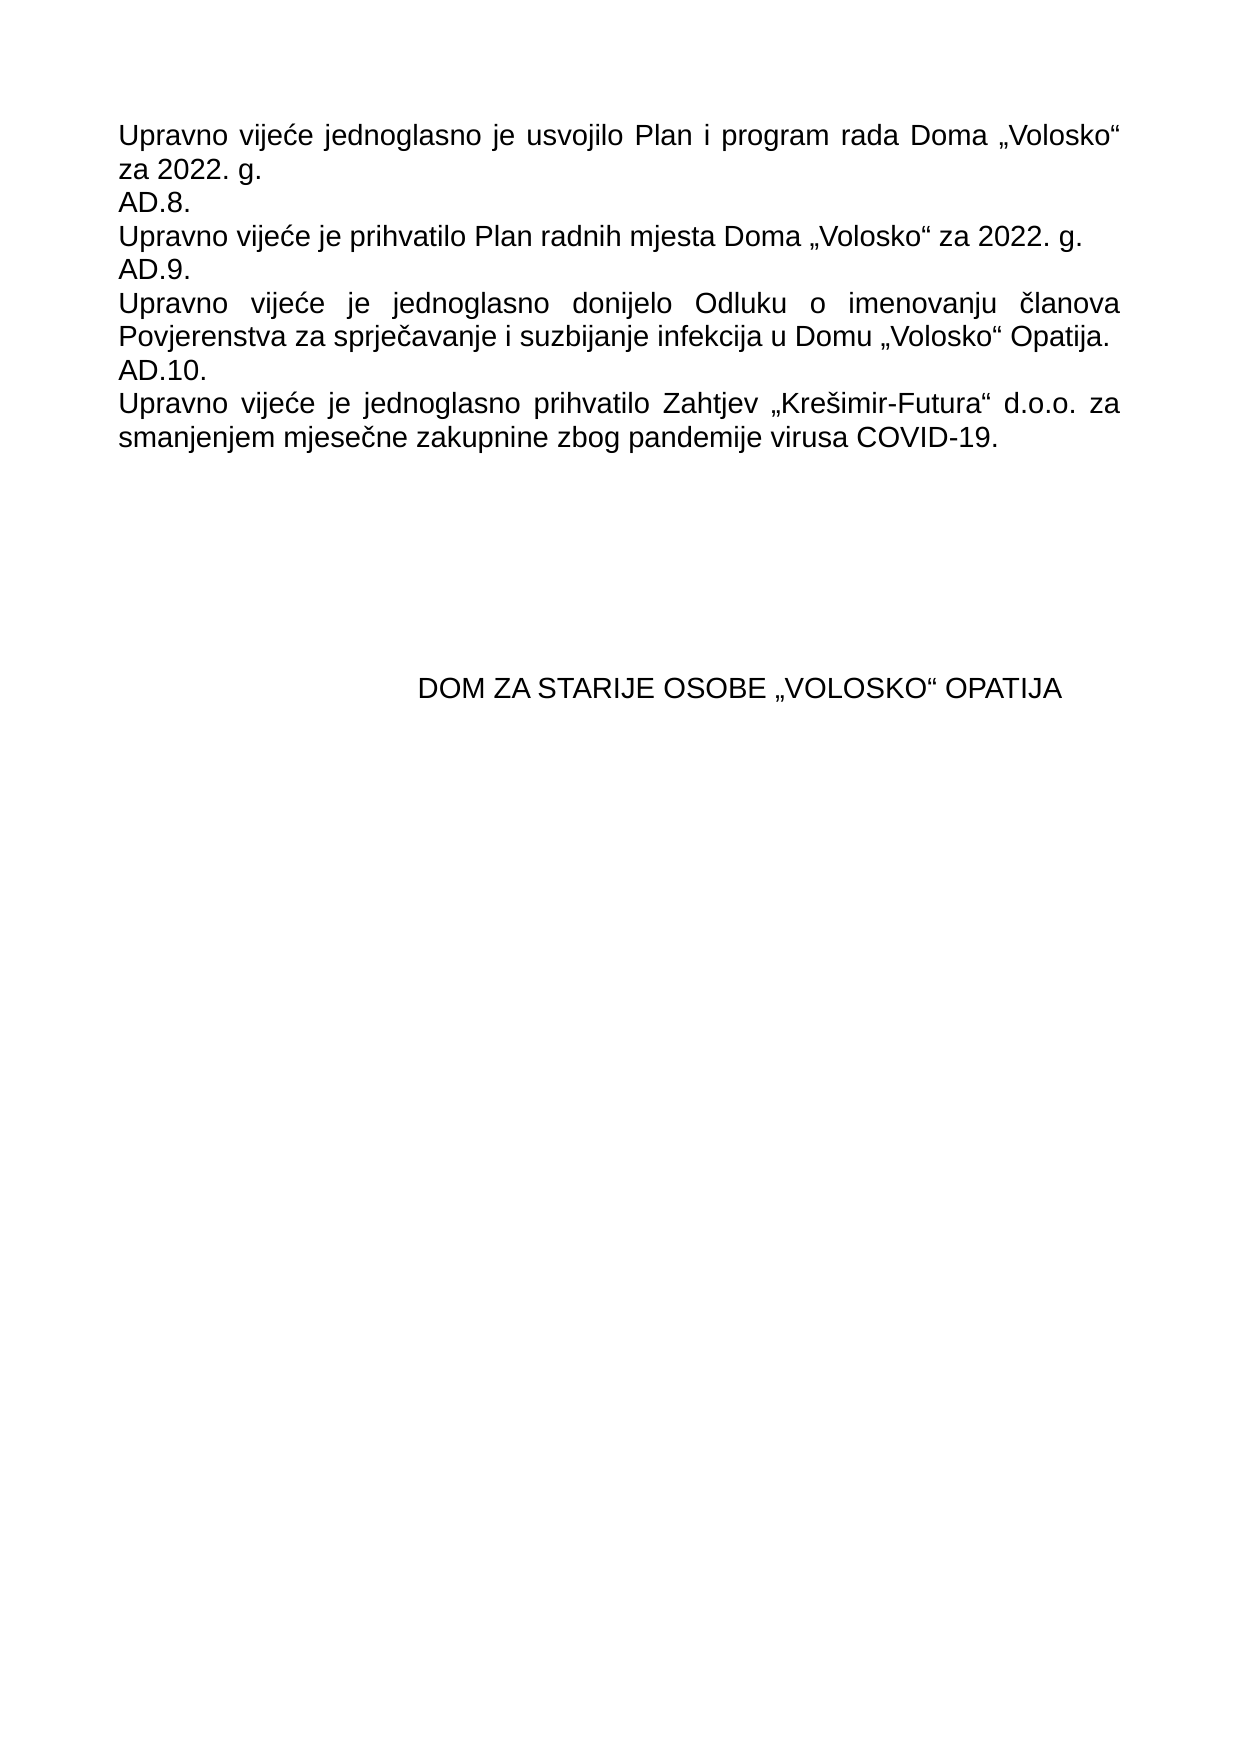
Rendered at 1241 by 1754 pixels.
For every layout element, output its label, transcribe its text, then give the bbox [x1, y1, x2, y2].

text AD.10. [118, 353, 1122, 386]
text Upravno vijeće je jednoglasno donijelo Odluku o imenovanju članova Povjerenstva za sprječavanje i suzbijanje infekcija u Domu „Volosko“ Opatija. [118, 286, 1122, 353]
text AD.8. [118, 185, 1122, 219]
text Upravno vijeće je prihvatilo Plan radnih mjesta Doma „Volosko“ za 2022. g. [118, 219, 1122, 252]
text AD.9. [118, 252, 1122, 286]
text Upravno vijeće je jednoglasno prihvatilo Zahtjev „Krešimir-Futura“ d.o.o. za smanjenjem mjesečne zakupnine zbog pandemije virusa COVID-19. [118, 386, 1122, 453]
text Upravno vijeće jednoglasno je usvojilo Plan i program rada Doma „Volosko“ za 2022. g. [118, 118, 1122, 185]
text DOM ZA STARIJE OSOBE „VOLOSKO“ OPATIJA [118, 672, 1122, 705]
